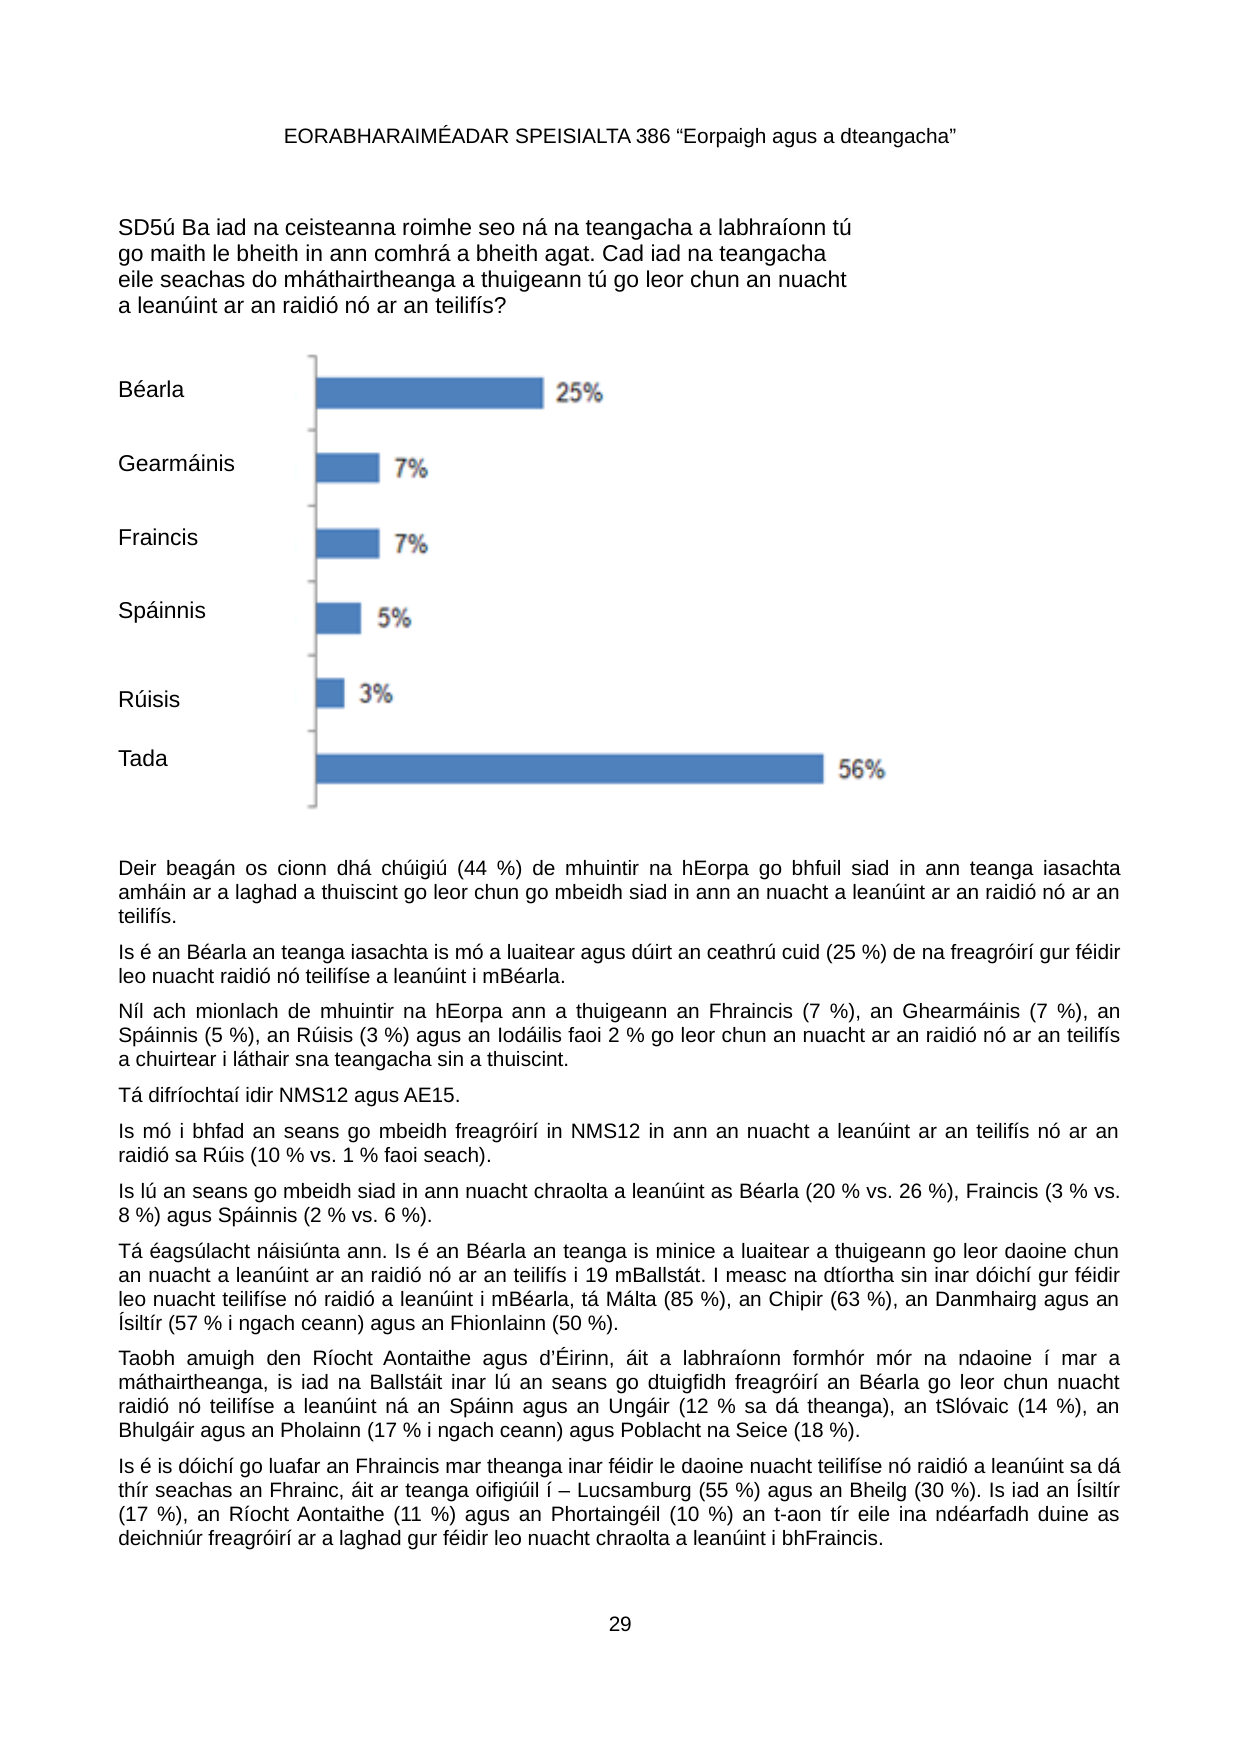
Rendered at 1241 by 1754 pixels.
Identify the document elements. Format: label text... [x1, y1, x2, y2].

text Deir beagán os cionn dhá chúigiú (44 %) de mhuintir na hEorpa go bhfuil siad in ann teanga iasachta amháin ar a laghad a thuiscint go leor chun go mbeidh siad in ann an nuacht a leanúint ar an raidió nó ar an teilifís. [118, 856, 1122, 928]
text Níl ach mionlach de mhuintir na hEorpa ann a thuigeann an Fhraincis (7 %), an Ghearmáinis (7 %), an Spáinnis (5 %), an Rúisis (3 %) agus an Iodáilis faoi 2 % go leor chun an nuacht ar an raidió nó ar an teilifís a chuirtear i láthair sna teangacha sin a thuiscint. [118, 999, 1122, 1071]
text Is é is dóichí go luafar an Fhraincis mar theanga inar féidir le daoine nuacht teilifíse nó raidió a leanúint sa dá thír seachas an Fhrainc, áit ar teanga oifigiúil í – Lucsamburg (55 %) agus an Bheilg (30 %). Is iad an Ísiltír (17 %), an Ríocht Aontaithe (11 %) agus an Phortaingéil (10 %) an t-aon tír eile ina ndéarfadh duine as deichniúr freagróirí ar a laghad gur féidir leo nuacht chraolta a leanúint i bhFraincis. [118, 1454, 1122, 1550]
text Is lú an seans go mbeidh siad in ann nuacht chraolta a leanúint as Béarla (20 % vs. 26 %), Fraincis (3 % vs. 8 %) agus Spáinnis (2 % vs. 6 %). [118, 1179, 1122, 1227]
text Tá éagsúlacht náisiúnta ann. Is é an Béarla an teanga is minice a luaitear a thuigeann go leor daoine chun an nuacht a leanúint ar an raidió nó ar an teilifís i 19 mBallstát. I measc na dtíortha sin inar dóichí gur féidir leo nuacht teilifíse nó raidió a leanúint i mBéarla, tá Málta (85 %), an Chipir (63 %), an Danmhairg agus an Ísiltír (57 % i ngach ceann) agus an Fhionlainn (50 %). [118, 1238, 1122, 1334]
text Is mó i bhfad an seans go mbeidh freagróirí in NMS12 in ann an nuacht a leanúint ar an teilifís nó ar an raidió sa Rúis (10 % vs. 1 % faoi seach). [118, 1119, 1122, 1167]
text Tá difríochtaí idir NMS12 agus AE15. [118, 1083, 1122, 1107]
text Is é an Béarla an teanga iasachta is mó a luaitear agus dúirt an ceathrú cuid (25 %) de na freagróirí gur féidir leo nuacht raidió nó teilifíse a leanúint i mBéarla. [118, 939, 1122, 987]
picture [295, 345, 901, 820]
text Taobh amuigh den Ríocht Aontaithe agus d’Éirinn, áit a labhraíonn formhór mór na ndaoine í mar a máthairtheanga, is iad na Ballstáit inar lú an seans go dtuigfidh freagróirí an Béarla go leor chun nuacht raidió nó teilifíse a leanúint ná an Spáinn agus an Ungáir (12 % sa dá theanga), an tSlóvaic (14 %), an Bhulgáir agus an Pholainn (17 % i ngach ceann) agus Poblacht na Seice (18 %). [118, 1346, 1122, 1442]
